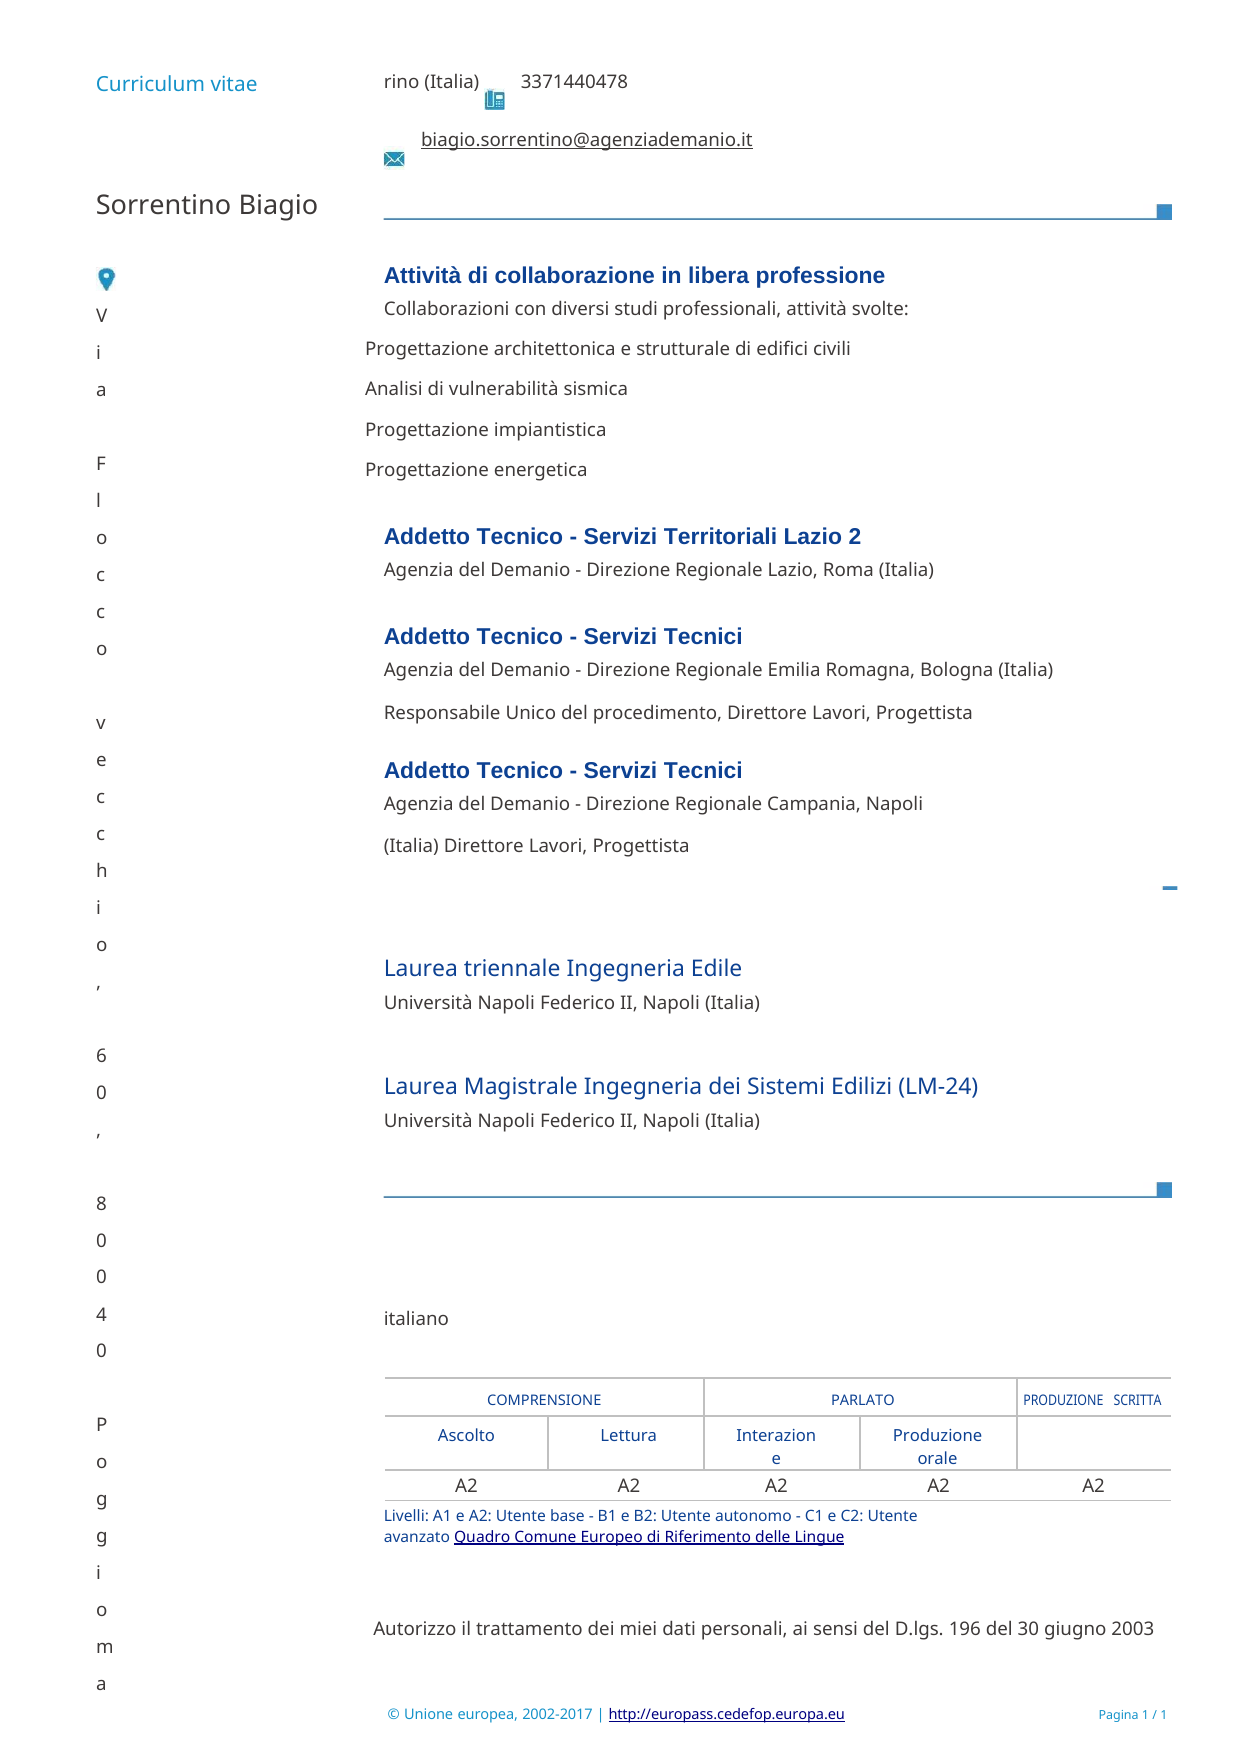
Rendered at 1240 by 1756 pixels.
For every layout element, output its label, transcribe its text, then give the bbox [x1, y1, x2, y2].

table_cell Interazione [705, 1417, 859, 1469]
table_header PARLATO [705, 1379, 1016, 1415]
text Agenzia del Demanio - Direzione Regionale Campania, Napoli (Italia) Direttore Lavori, Progettista [383, 790, 961, 858]
list Progettazione architettonica e strutturale di edifici civili [363, 335, 1181, 361]
subtitle Addetto Tecnico - Servizi Territoriali Lazio 2 [383, 523, 1181, 549]
text italiano [383, 1305, 1181, 1331]
text Livelli: A1 e A2: Utente base - B1 e B2: Utente autonomo - C1 e C2: Utente avanzato Quadro Comune Europeo di Riferimento delle Lingue [383, 1505, 974, 1547]
table_cell Ascolto [385, 1417, 547, 1469]
text Agenzia del Demanio - Direzione Regionale Lazio, Roma (Italia) [383, 556, 1181, 582]
text Agenzia del Demanio - Direzione Regionale Emilia Romagna, Bologna (Italia) Responsabile Unico del procedimento, Direttore Lavori, Progettista [383, 656, 1135, 724]
table_cell A2 [385, 1471, 548, 1500]
table_cell A2 [860, 1471, 1017, 1500]
text Università Napoli Federico II, Napoli (Italia) [383, 989, 1181, 1015]
table_cell Produzione orale [861, 1417, 1016, 1469]
subtitle Laurea triennale Ingegneria Edile [383, 952, 1181, 983]
text Università Napoli Federico II, Napoli (Italia) [383, 1107, 1181, 1132]
subtitle Addetto Tecnico - Servizi Tecnici [383, 623, 1181, 649]
text biagio.sorrentino@agenziademanio.it [384, 126, 1181, 169]
text Collaborazioni con diversi studi professionali, attività svolte: [383, 295, 1181, 321]
table_header COMPRENSIONE [385, 1379, 703, 1415]
table_cell Lettura [549, 1417, 703, 1469]
text Curriculum vitae [96, 69, 361, 97]
table_cell [1018, 1417, 1171, 1469]
text Autorizzo il trattamento dei miei dati personali, ai sensi del D.lgs. 196 del 30 giugno 2003 [373, 1615, 1181, 1641]
table_cell A2 [1017, 1471, 1171, 1500]
list Progettazione impiantistica [363, 416, 1181, 442]
subtitle Attività di collaborazione in libera professione [383, 262, 1181, 288]
list Progettazione energetica [363, 456, 1181, 482]
table_cell A2 [704, 1471, 860, 1500]
table_cell A2 [548, 1471, 704, 1500]
subtitle Addetto Tecnico - Servizi Tecnici [383, 757, 1181, 783]
table_header PRODUZIONE SCRITTA [1018, 1379, 1171, 1415]
subtitle Laurea Magistrale Ingegneria dei Sistemi Edilizi (LM-24) [383, 1069, 1181, 1101]
list Analisi di vulnerabilità sismica [363, 376, 1181, 401]
text Via Flocco vecchio, 60, 80040 Poggiomarino (Italia) 3371440478 [384, 69, 859, 110]
text Sorrentino Biagio [96, 185, 361, 222]
text © Unione europea, 2002-2017 | http://europass.cedefop.europa.eu Pagina 1 / 1 [387, 1703, 1181, 1723]
